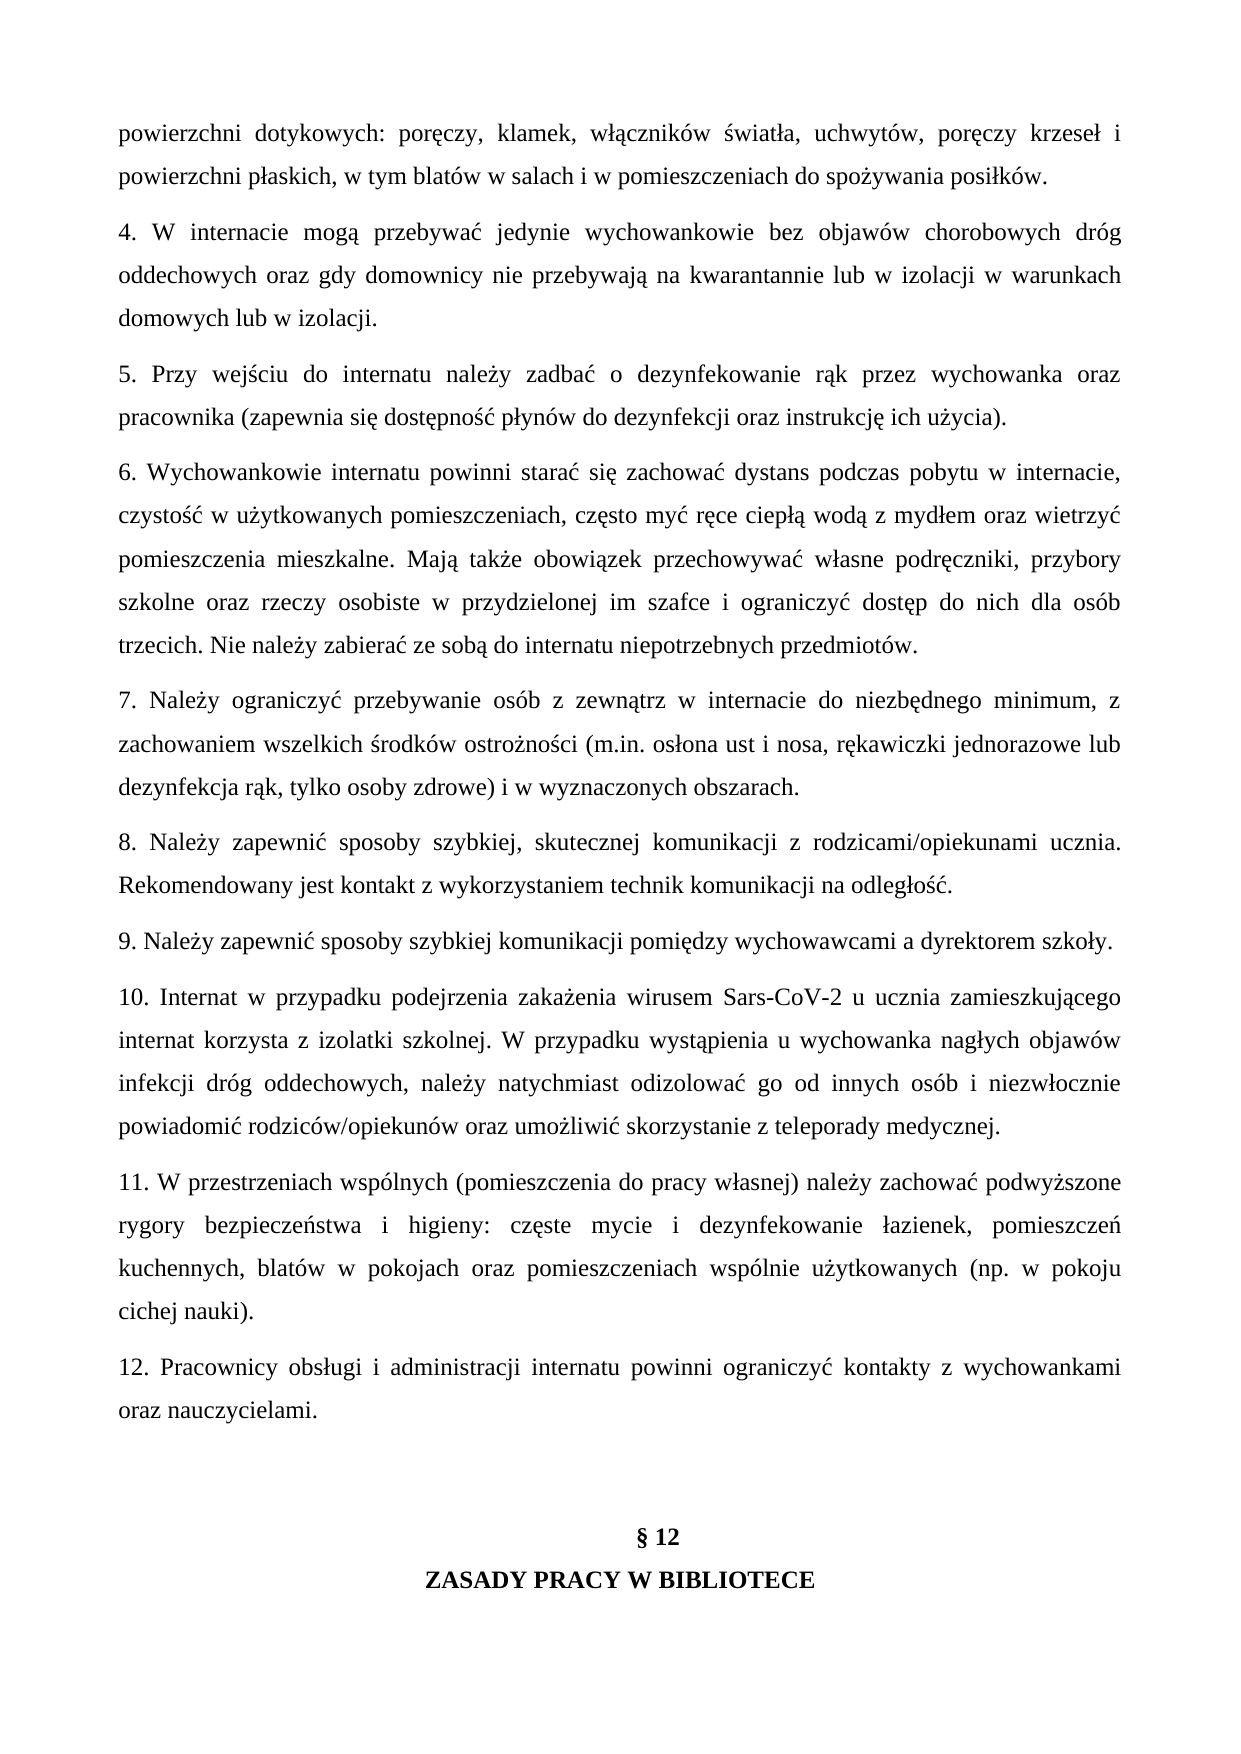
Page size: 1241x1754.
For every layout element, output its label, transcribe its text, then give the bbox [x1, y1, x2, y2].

text 6. Wychowankowie internatu powinni starać się zachować dystans podczas pobytu w internacie, czystość w użytkowanych pomieszczeniach, często myć ręce ciepłą wodą z mydłem oraz wietrzyć pomieszczenia mieszkalne. Mają także obowiązek przechowywać własne podręczniki, przybory szkolne oraz rzeczy osobiste w przydzielonej im szafce i ograniczyć dostęp do nich dla osób trzecich. Nie należy zabierać ze sobą do internatu niepotrzebnych przedmiotów. [118, 457, 1122, 659]
text § 12 [193, 1522, 1122, 1551]
text 7. Należy ograniczyć przebywanie osób z zewnątrz w internacie do niezbędnego minimum, z zachowaniem wszelkich środków ostrożności (m.in. osłona ust i nosa, rękawiczki jednorazowe lub dezynfekcja rąk, tylko osoby zdrowe) i w wyznaczonych obszarach. [118, 686, 1122, 801]
text 10. Internat w przypadku podejrzenia zakażenia wirusem Sars-CoV-2 u ucznia zamieszkującego internat korzysta z izolatki szkolnej. W przypadku wystąpienia u wychowanka nagłych objawów infekcji dróg oddechowych, należy natychmiast odizolować go od innych osób i niezwłocznie powiadomić rodziców/opiekunów oraz umożliwić skorzystanie z teleporady medycznej. [118, 982, 1122, 1140]
text 8. Należy zapewnić sposoby szybkiej, skutecznej komunikacji z rodzicami/opiekunami ucznia. Rekomendowany jest kontakt z wykorzystaniem technik komunikacji na odległość. [118, 827, 1122, 899]
text 9. Należy zapewnić sposoby szybkiej komunikacji pomiędzy wychowawcami a dyrektorem szkoły. [118, 926, 1122, 955]
text 11. W przestrzeniach wspólnych (pomieszczenia do pracy własnej) należy zachować podwyższone rygory bezpieczeństwa i higieny: częste mycie i dezynfekowanie łazienek, pomieszczeń kuchennych, blatów w pokojach oraz pomieszczeniach wspólnie użytkowanych (np. w pokoju cichej nauki). [118, 1167, 1122, 1325]
text ZASADY PRACY W BIBLIOTECE [118, 1565, 1122, 1594]
text 12. Pracownicy obsługi i administracji internatu powinni ograniczyć kontakty z wychowankami oraz nauczycielami. [118, 1352, 1122, 1424]
text 4. W internacie mogą przebywać jedynie wychowankowie bez objawów chorobowych dróg oddechowych oraz gdy domownicy nie przebywają na kwarantannie lub w izolacji w warunkach domowych lub w izolacji. [118, 217, 1122, 332]
text 5. Przy wejściu do internatu należy zadbać o dezynfekowanie rąk przez wychowanka oraz pracownika (zapewnia się dostępność płynów do dezynfekcji oraz instrukcję ich użycia). [118, 359, 1122, 431]
text powierzchni dotykowych: poręczy, klamek, włączników światła, uchwytów, poręczy krzeseł i powierzchni płaskich, w tym blatów w salach i w pomieszczeniach do spożywania posiłków. [118, 118, 1122, 190]
